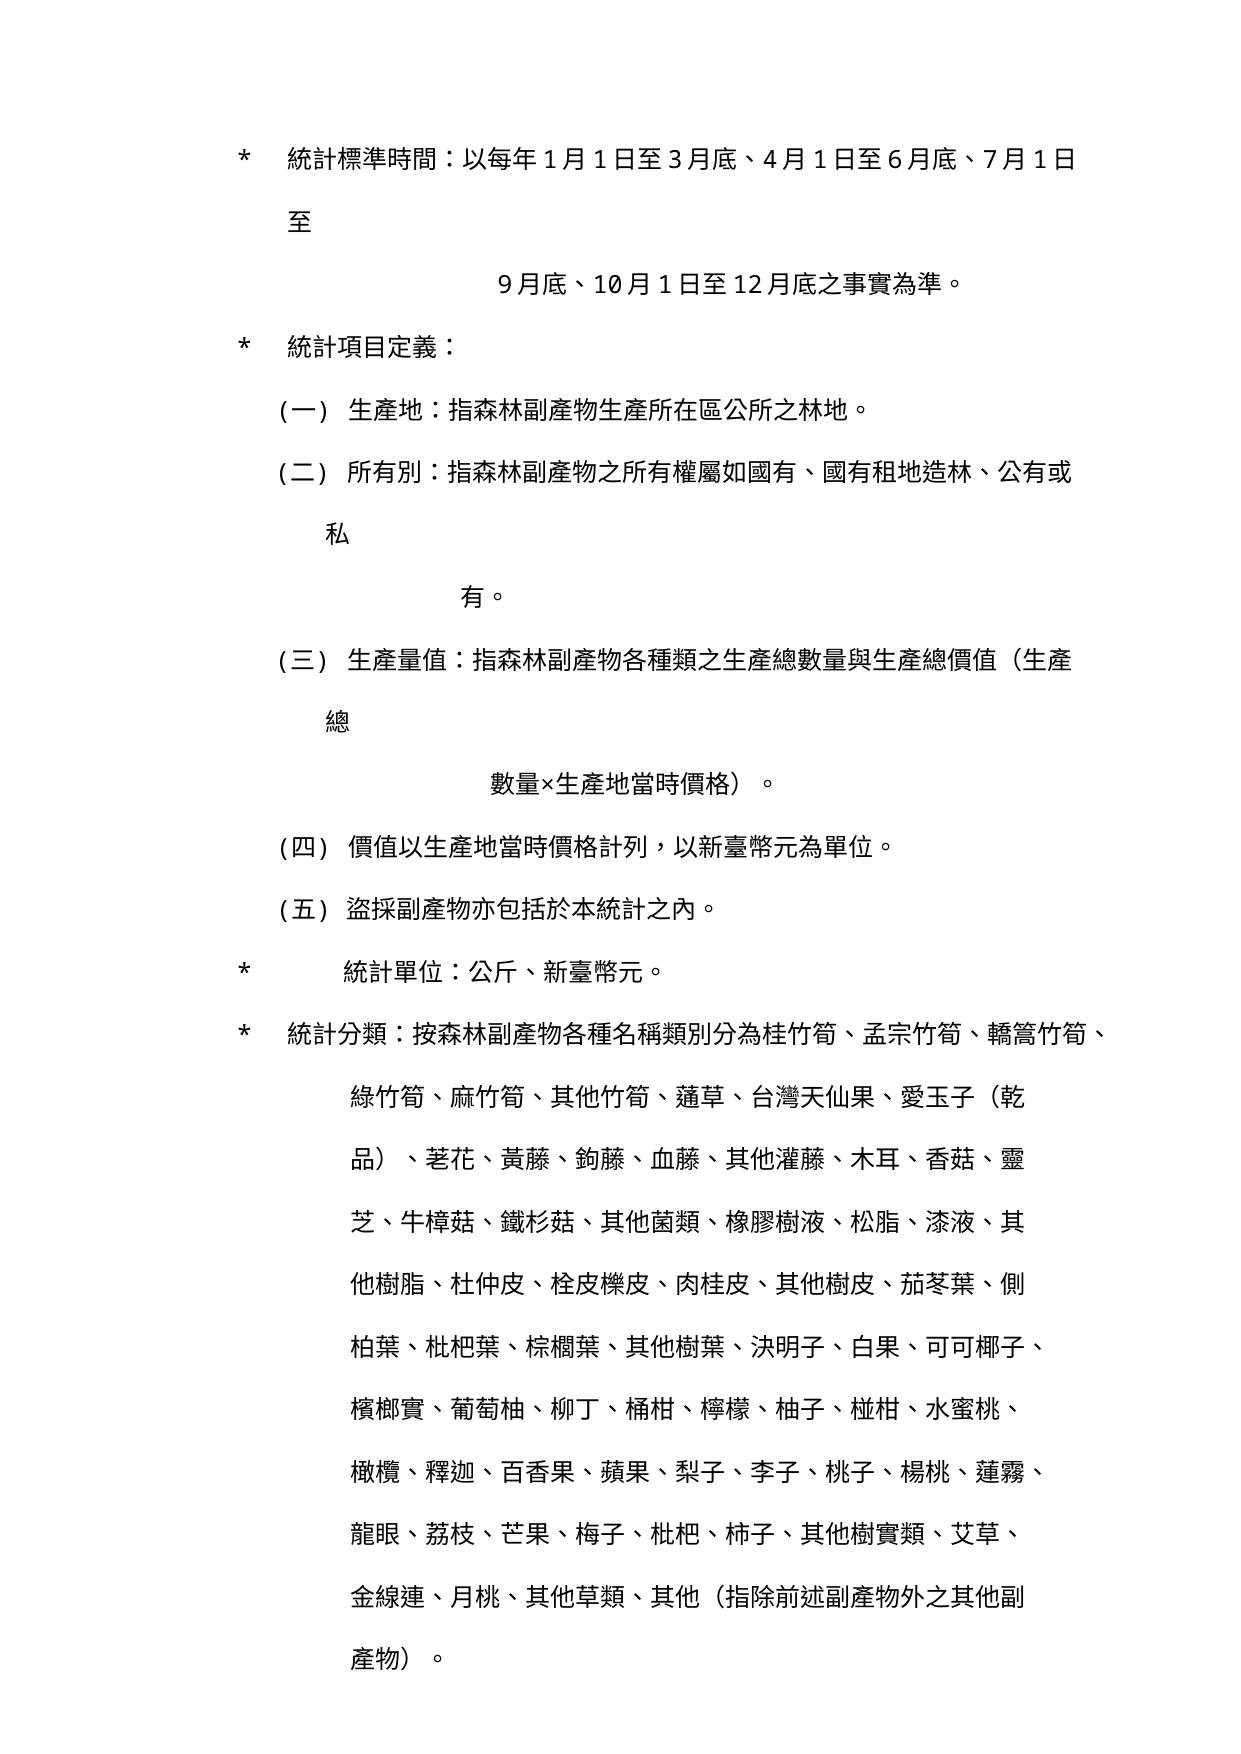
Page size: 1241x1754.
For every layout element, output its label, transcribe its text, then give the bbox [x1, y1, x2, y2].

text (五) 盜採副產物亦包括於本統計之內。 [276, 866, 1087, 929]
text (一) 生產地：指森林副產物生產所在區公所之林地。 [276, 366, 1087, 429]
text (二) 所有別：指森林副產物之所有權屬如國有、國有租地造林、公有或私 有。 [275, 429, 1087, 616]
list 統計分類：按森林副產物各種名稱類別分為桂竹筍、孟宗竹筍、轎篙竹筍、 綠竹筍、麻竹筍、其他竹筍、蓪草、台灣天仙果、愛玉子（乾 品）、荖花、黃藤、鉤藤、血藤、其他灌藤、木耳、香菇、靈 芝、牛樟菇、鐵杉菇、其他菌類、橡膠樹液、松脂、漆液、其 他樹脂、杜仲皮、栓皮櫟皮、肉桂皮、其他樹皮、茄苳葉、側 柏葉、枇杷葉、棕櫚葉、其他樹葉、決明子、白果、可可椰子、 檳榔實、葡萄柚、柳丁、桶柑、檸檬、柚子、椪柑、水蜜桃、 橄欖、釋迦、百香果、蘋果、梨子、李子、桃子、楊桃、蓮霧、 龍眼、荔枝、芒果、梅子、枇杷、柿子、其他樹實類、艾草、 金線連、月桃、其他草類、其他（指除前述副產物外之其他副 產物）。 [237, 991, 1087, 1679]
text (四) 價值以生產地當時價格計列，以新臺幣元為單位。 [276, 804, 1087, 866]
list 統計項目定義： [237, 304, 1087, 366]
text (三) 生產量值：指森林副產物各種類之生產總數量與生產總價值（生產總 數量×生產地當時價格）。 [275, 616, 1087, 804]
list 統計標準時間：以每年1月1日至3月底、4月1日至6月底、7月1日至 9月底、10月1日至12月底之事實為準。 [237, 116, 1087, 304]
list 統計單位：公斤、新臺幣元。 [237, 929, 1087, 991]
